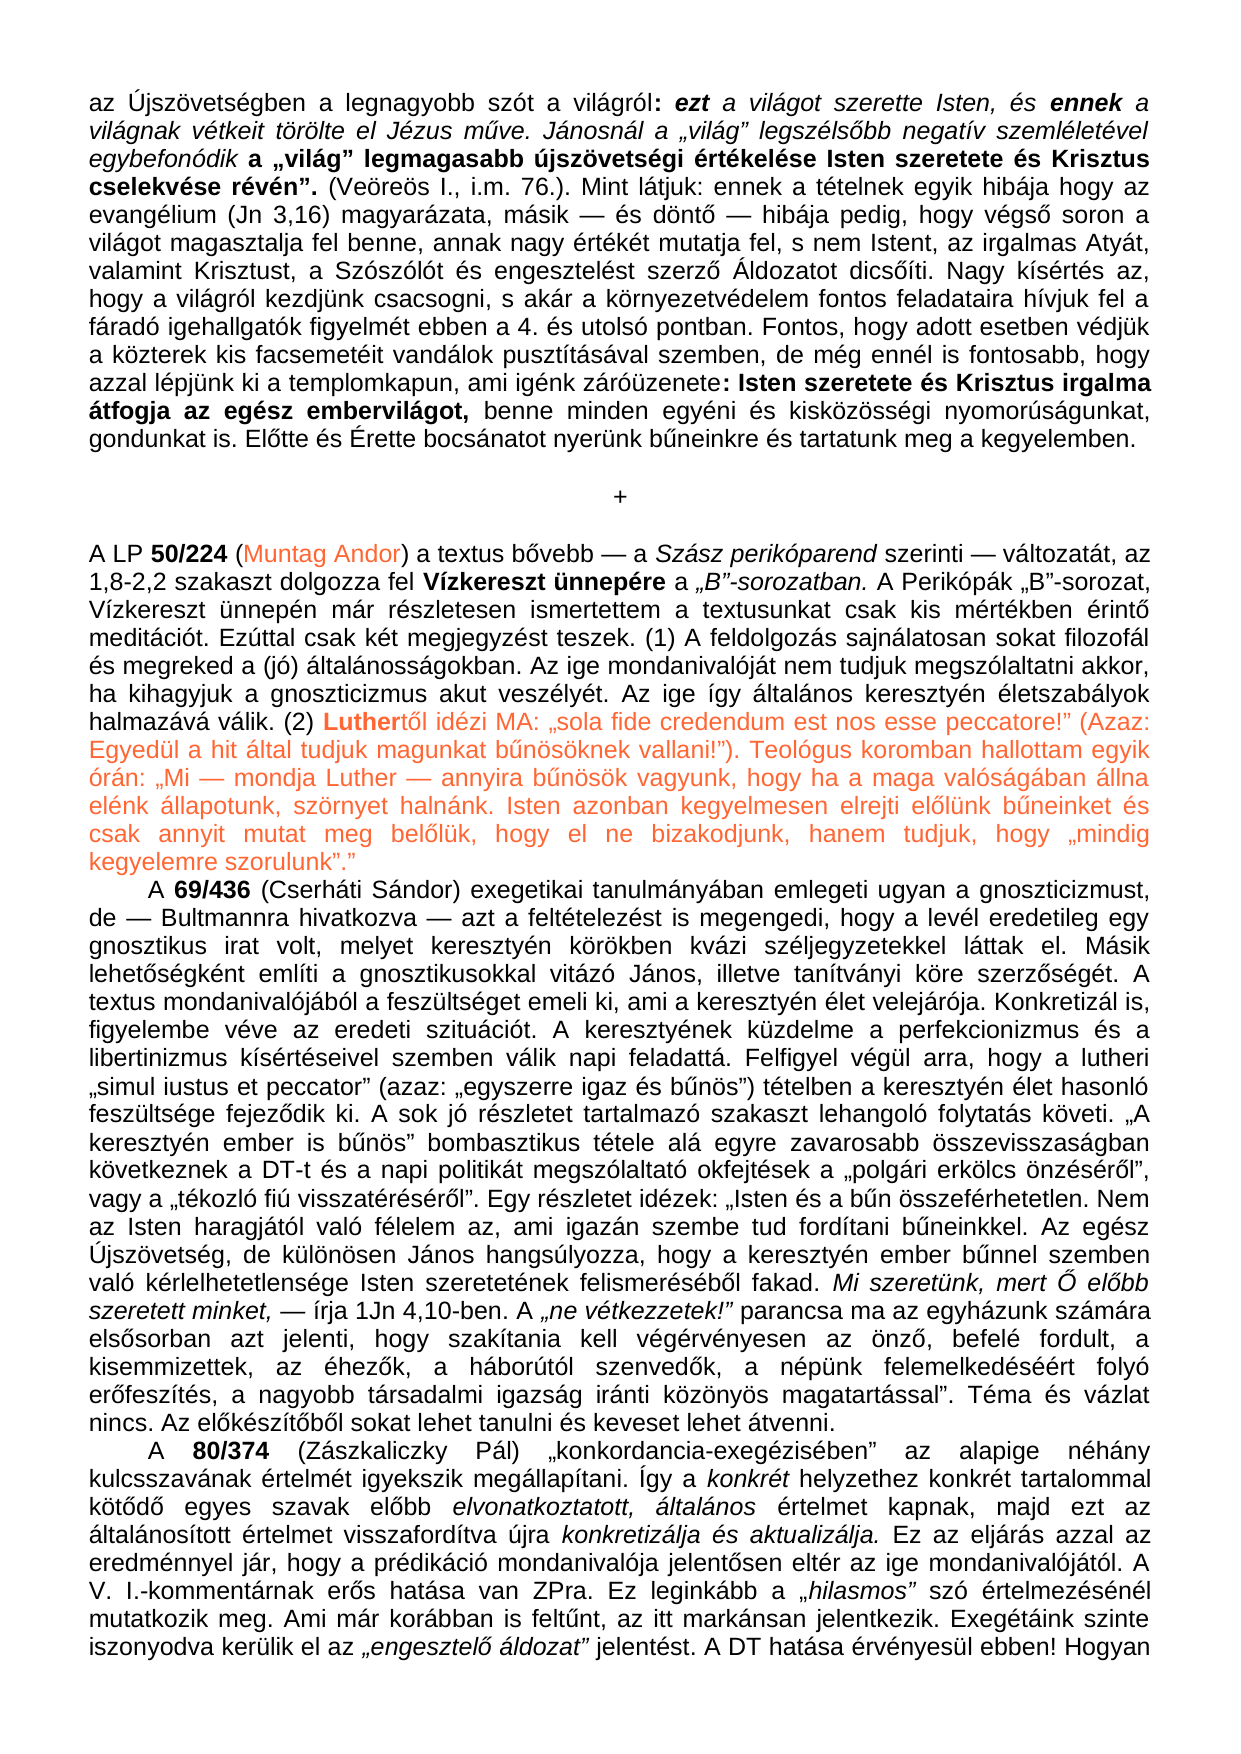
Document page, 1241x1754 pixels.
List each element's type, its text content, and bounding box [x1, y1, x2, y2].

text az Újszövetségben a legnagyobb szót a világról: ezt a világot szerette Isten, és ennek a világnak vétkeit törölte el Jézus műve. Jánosnál a „világ” legszélsőbb negatív szemléletével egybefonódik a „világ” legmagasabb újszövetségi értékelése Isten szeretete és Krisztus cselekvése révén”. (Veöreös I., i.m. 76.). Mint látjuk: ennek a tételnek egyik hibája hogy az evangélium (Jn 3,16) magyarázata, másik ― és döntő ― hibája pedig, hogy végső soron a világot magasztalja fel benne, annak nagy értékét mutatja fel, s nem Istent, az irgalmas Atyát, valamint Krisztust, a Szószólót és engesztelést szerző Áldozatot dicsőíti. Nagy kísértés az, hogy a világról kezdjünk csacsogni, s akár a környezetvédelem fontos feladataira hívjuk fel a fáradó igehallgatók figyelmét ebben a 4. és utolsó pontban. Fontos, hogy adott esetben védjük a közterek kis facsemetéit vandálok pusztításával szemben, de még ennél is fontosabb, hogy azzal lépjünk ki a templomkapun, ami igénk záróüzenete: Isten szeretete és Krisztus irgalma átfogja az egész embervilágot, benne minden egyéni és kisközösségi nyomorúságunkat, gondunkat is. Előtte és Érette bocsánatot nyerünk bűneinkre és tartatunk meg a kegyelemben. [88, 88, 1152, 453]
text A LP 50/224 (Muntag Andor) a textus bővebb ― a Szász perikóparend szerinti ― változatát, az 1,8-2,2 szakaszt dolgozza fel Vízkereszt ünnepére a „B”-sorozatban. A Perikópák „B”-sorozat, Vízkereszt ünnepén már részletesen ismertettem a textusunkat csak kis mértékben érintő meditációt. Ezúttal csak két megjegyzést teszek. (1) A feldolgozás sajnálatosan sokat filozofál és megreked a (jó) általánosságokban. Az ige mondanivalóját nem tudjuk megszólaltatni akkor, ha kihagyjuk a gnoszticizmus akut veszélyét. Az ige így általános keresztyén életszabályok halmazává válik. (2) Luthertől idézi MA: „sola fide credendum est nos esse peccatore!” (Azaz: Egyedül a hit által tudjuk magunkat bűnösöknek vallani!”). Teológus koromban hallottam egyik órán: „Mi ― mondja Luther ― annyira bűnösök vagyunk, hogy ha a maga valóságában állna elénk állapotunk, szörnyet halnánk. Isten azonban kegyelmesen elrejti előlünk bűneinket és csak annyit mutat meg belőlük, hogy el ne bizakodjunk, hanem tudjuk, hogy „mindig kegyelemre szorulunk”.” [88, 540, 1152, 876]
text A 80/374 (Zászkaliczky Pál) „konkordancia-exegézisében” az alapige néhány kulcsszavának értelmét igyekszik megállapítani. Így a konkrét helyzethez konkrét tartalommal kötődő egyes szavak előbb elvonatkoztatott, általános értelmet kapnak, majd ezt az általánosított értelmet visszafordítva újra konkretizálja és aktualizálja. Ez az eljárás azzal az eredménnyel jár, hogy a prédikáció mondanivalója jelentősen eltér az ige mondanivalójától. A V. I.-kommentárnak erős hatása van ZPra. Ez leginkább a „hilasmos” szó értelmezésénél mutatkozik meg. Ami már korábban is feltűnt, az itt markánsan jelentkezik. Exegétáink szinte iszonyodva kerülik el az „engesztelő áldozat” jelentést. A DT hatása érvényesül ebben! Hogyan [88, 1436, 1152, 1661]
text A 69/436 (Cserháti Sándor) exegetikai tanulmányában emlegeti ugyan a gnoszticizmust, de ― Bultmannra hivatkozva ― azt a feltételezést is megengedi, hogy a levél eredetileg egy gnosztikus irat volt, melyet keresztyén körökben kvázi széljegyzetekkel láttak el. Másik lehetőségként említi a gnosztikusokkal vitázó János, illetve tanítványi köre szerzőségét. A textus mondanivalójából a feszültséget emeli ki, ami a keresztyén élet velejárója. Konkretizál is, figyelembe véve az eredeti szituációt. A keresztyének küzdelme a perfekcionizmus és a libertinizmus kísértéseivel szemben válik napi feladattá. Felfigyel végül arra, hogy a lutheri „simul iustus et peccator” (azaz: „egyszerre igaz és bűnös”) tételben a keresztyén élet hasonló feszültsége fejeződik ki. A sok jó részletet tartalmazó szakaszt lehangoló folytatás követi. „A keresztyén ember is bűnös” bombasztikus tétele alá egyre zavarosabb összevisszaságban következnek a DT‑t és a napi politikát megszólaltató okfejtések a „polgári erkölcs önzéséről”, vagy a „tékozló fiú visszatéréséről”. Egy részletet idézek: „Isten és a bűn összeférhetetlen. Nem az Isten haragjától való félelem az, ami igazán szembe tud fordítani bűneinkkel. Az egész Újszövetség, de különösen János hangsúlyozza, hogy a keresztyén ember bűnnel szemben való kérlelhetetlensége Isten szeretetének felismeréséből fakad. Mi szeretünk, mert Ő előbb szeretett minket, ― írja 1Jn 4,10-ben. A „ne vétkezzetek!” parancsa ma az egyházunk számára elsősorban azt jelenti, hogy szakítania kell végérvényesen az önző, befelé fordult, a kisemmizettek, az éhezők, a háborútól szenvedők, a népünk felemelkedéséért folyó erőfeszítés, a nagyobb társadalmi igazság iránti közönyös magatartással”. Téma és vázlat nincs. Az előkészítőből sokat lehet tanulni és keveset lehet átvenni. [88, 876, 1152, 1436]
text + [88, 482, 1152, 510]
